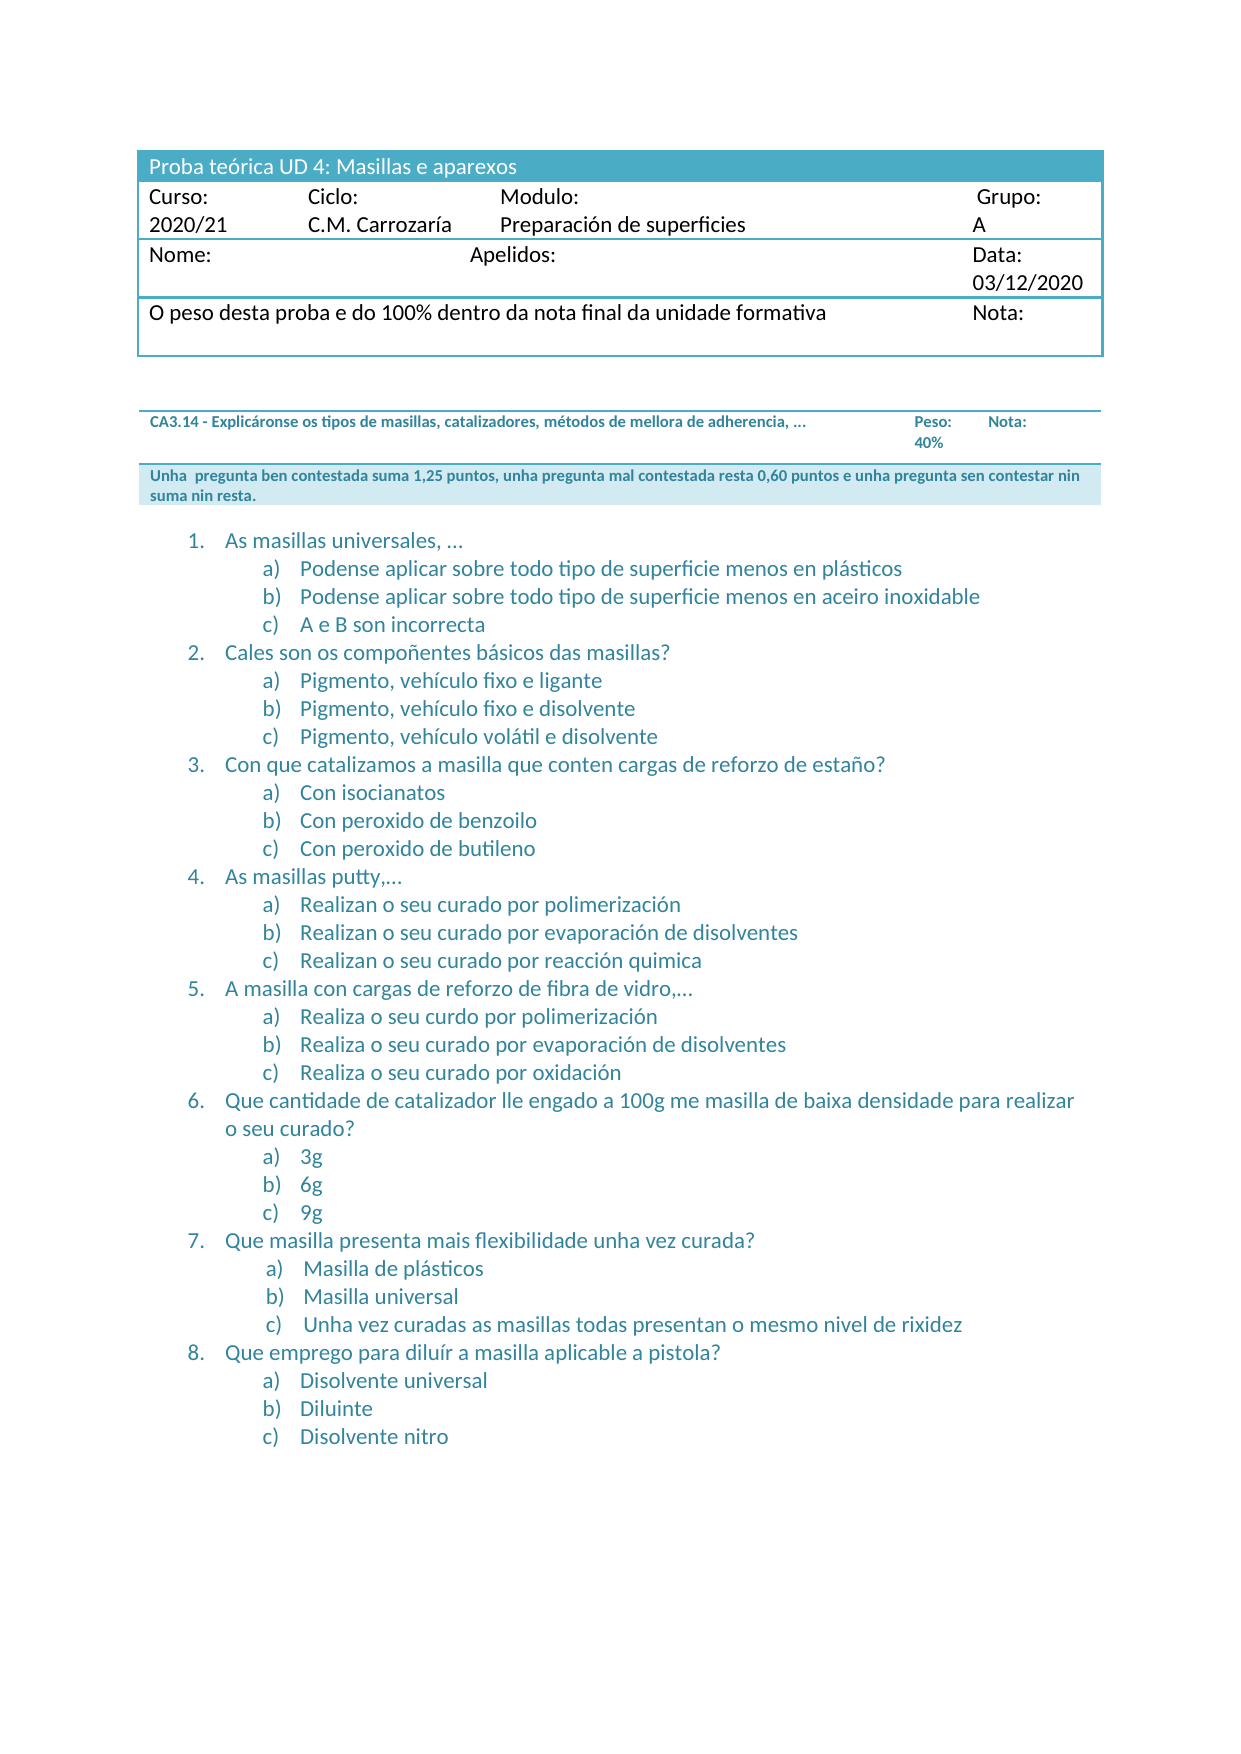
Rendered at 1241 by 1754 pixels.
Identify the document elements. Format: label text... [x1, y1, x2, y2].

table_cell O peso desta proba e do 100% dentro da nota final da unidade formativa [139, 299, 961, 354]
table_cell Curso: 2020/21 [139, 182, 297, 238]
table_cell Data: 03/12/2020 [961, 240, 1101, 296]
table_header Proba teórica UD 4: Masillas e aparexos [139, 152, 1101, 180]
table_cell Nome: [139, 240, 458, 296]
table_cell Ciclo: C.M. Carrozaría [297, 182, 489, 238]
table_cell Modulo: Preparación de superficies [489, 182, 961, 238]
table_header Nota: [977, 412, 1101, 463]
table_cell Unha pregunta ben contestada suma 1,25 puntos, unha pregunta mal contestada resta 0,60 puntos e unha pregunta sen contestar nin suma nin resta. [139, 465, 1101, 505]
table_cell Nota: [961, 299, 1101, 354]
table_header Peso: 40% [903, 412, 977, 463]
table_header CA3.14 - Explicáronse os tipos de masillas, catalizadores, métodos de mellora de adherencia, ... [139, 412, 903, 463]
table_cell Apelidos: [459, 240, 961, 296]
table_cell Grupo: A [961, 182, 1101, 238]
table_cell As masillas universales, … Podense aplicar sobre todo tipo de superficie menos en plásticos Podense aplicar sobre todo tipo de superficie menos en aceiro inoxidable A e B son incorrecta Cales son os compoñentes básicos das masillas? Pigmento, vehículo fixo e ligante Pigmento, vehículo fixo e disolvente Pigmento, vehículo volátil e disolvente Con que catalizamos a masilla que conten cargas de reforzo de estaño? Con isocianatos Con peroxido de benzoilo Con peroxido de butileno As masillas putty,… Realizan o seu curado por polimerización Realizan o seu curado por evaporación de disolventes Realizan o seu curado por reacción quimica A masilla con cargas de reforzo de fibra de vidro,… Realiza o seu curdo por polimerización Realiza o seu curado por evaporación de disolventes Realiza o seu curado por oxidación Que cantidade de catalizador lle engado a 100g me masilla de baixa densidade para realizar o seu curado? 3g 6g 9g Que masilla presenta mais flexibilidade unha vez curada? Masilla de plásticos Masilla universal Unha vez curadas as masillas todas presentan o mesmo nivel de rixidez Que emprego para diluír a masilla aplicable a pistola? Disolvente universal Diluinte Disolvente nitro [139, 505, 1101, 1591]
